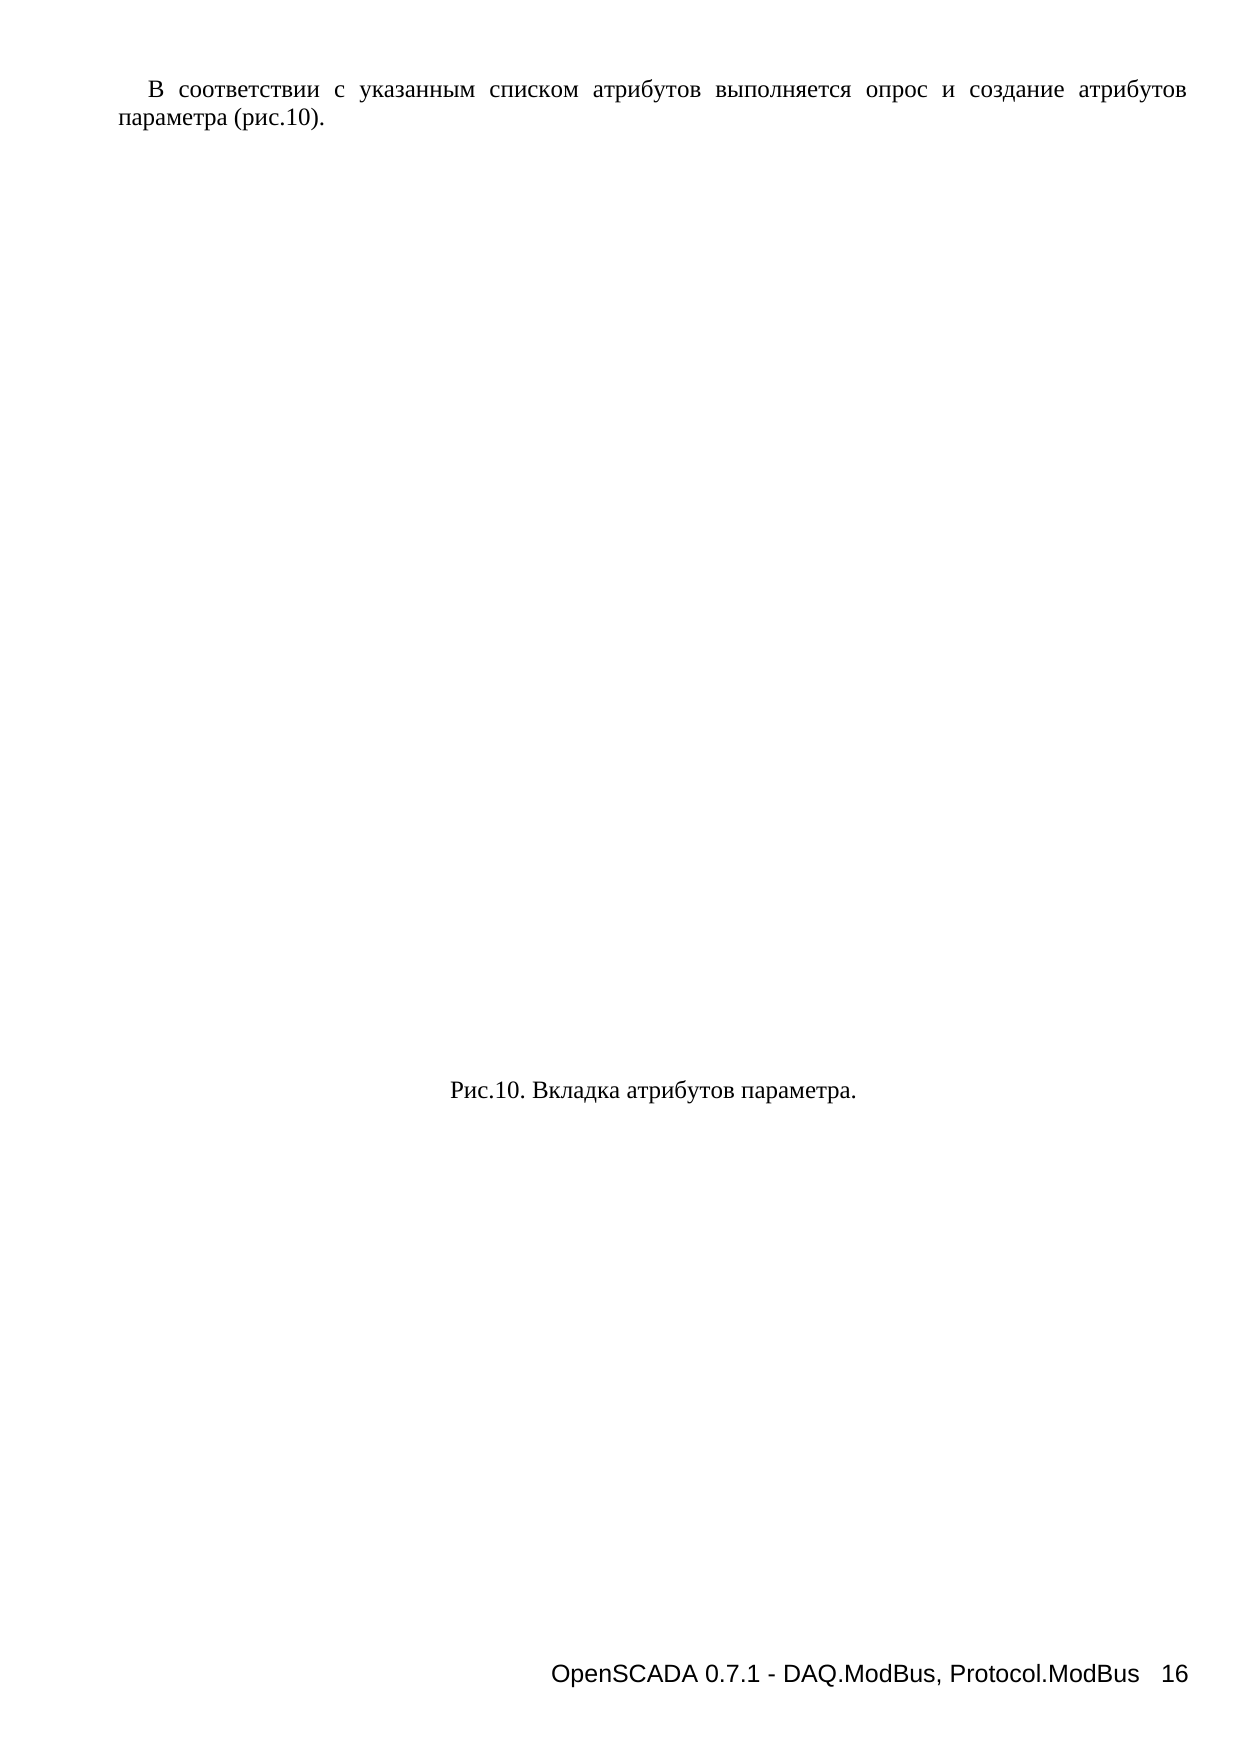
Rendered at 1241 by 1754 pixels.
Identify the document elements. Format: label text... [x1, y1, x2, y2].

text В соответствии с указанным списком атрибутов выполняется опрос и создание атрибутов параметра (рис.10). [118, 75, 1188, 130]
text Рис.10. Вкладка атрибутов параметра. [118, 143, 1188, 1104]
